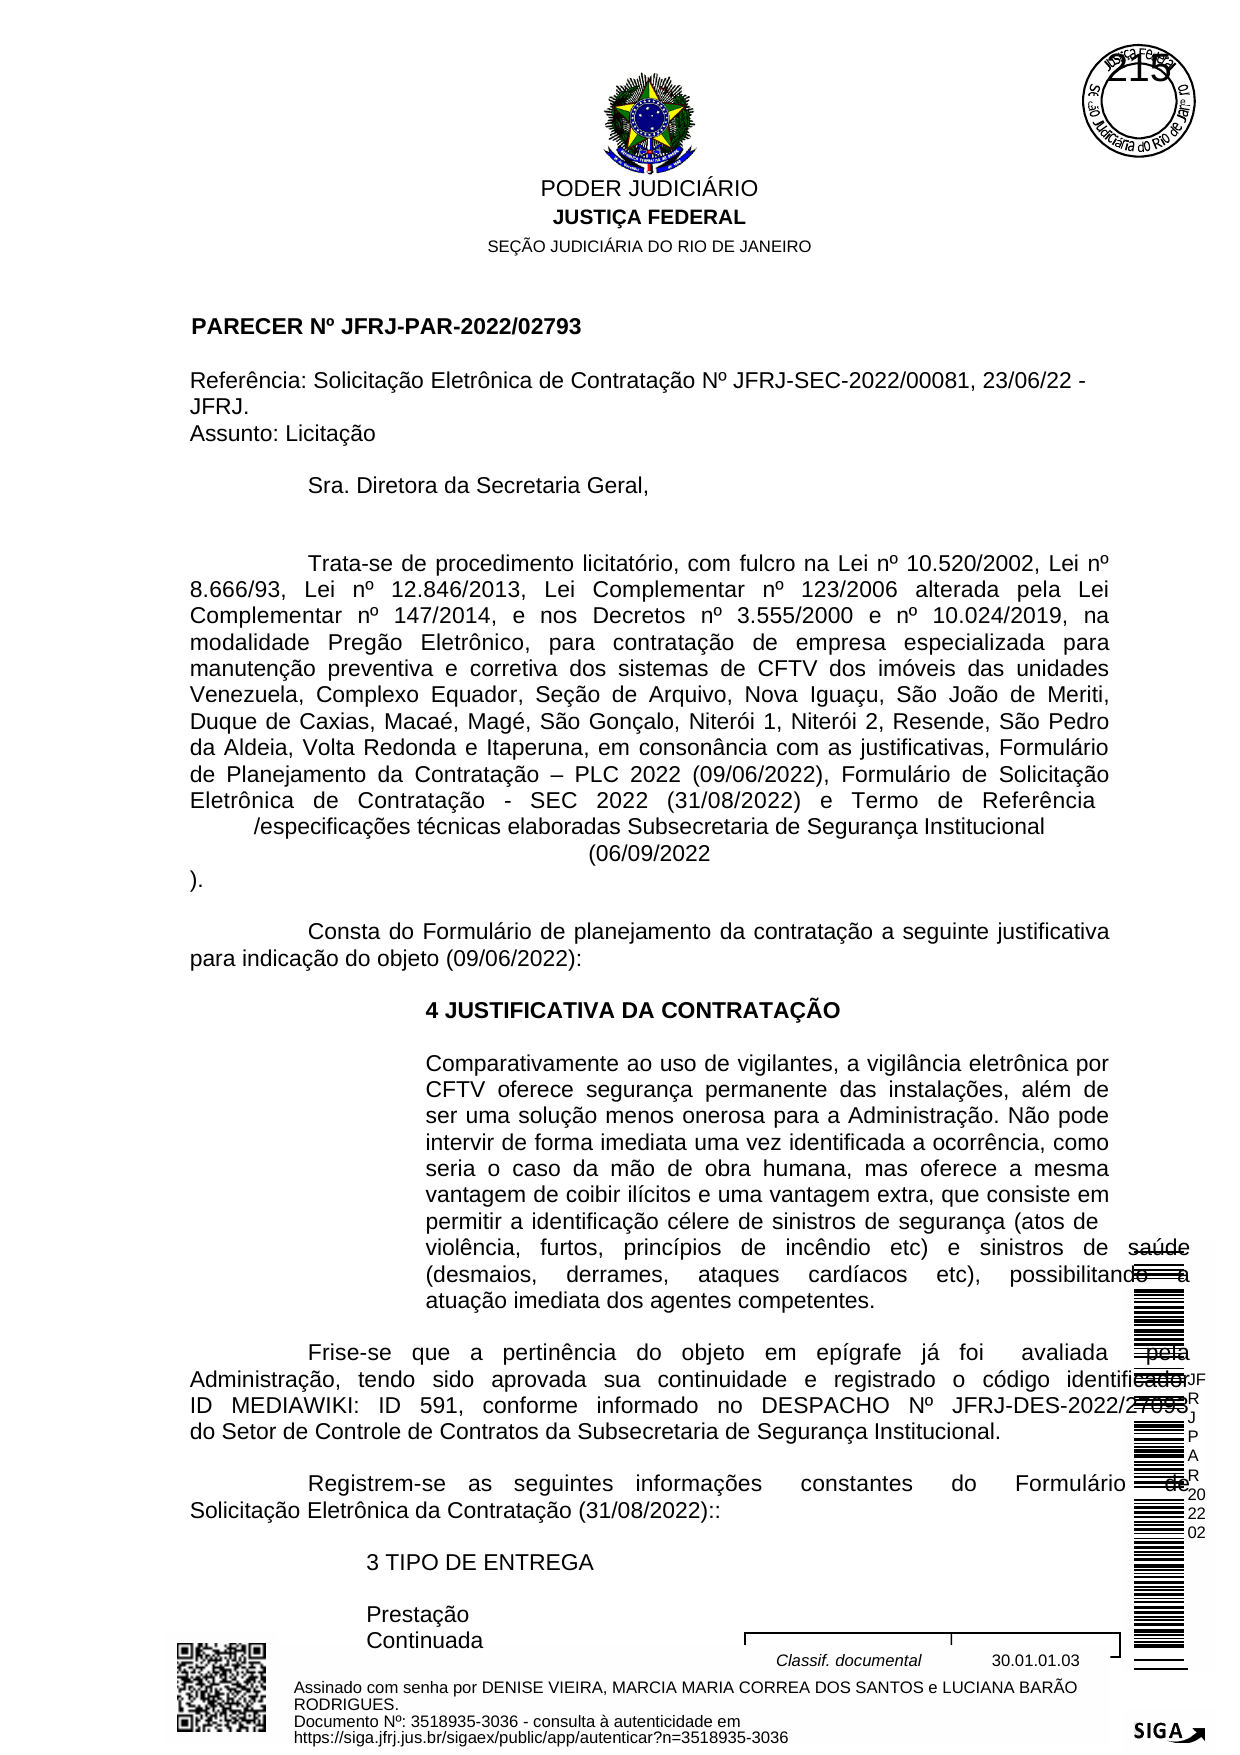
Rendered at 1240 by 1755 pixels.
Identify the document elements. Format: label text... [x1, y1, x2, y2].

text Comparativamente ao uso de vigilantes, a vigilância eletrônica por CFTV oferece segurança permanente das instalações, além de ser uma solução menos onerosa para a Administração. Não pode intervir de forma imediata uma vez identificada a ocorrência, como seria o caso da mão de obra humana, mas oferece a mesma vantagem de coibir ilícitos e uma vantagem extra, que consiste em permitir a identificação célere de sinistros de segurança (atos de [425, 1050, 1109, 1234]
text Referência: Solicitação Eletrônica de Contratação Nº JFRJ-SEC-2022/00081, 23/06/22 - JFRJ. [189, 367, 1098, 420]
text /especificações técnicas elaboradas Subsecretaria de Segurança Institucional (06/09/2022 [192, 813, 1107, 866]
text PARECER Nº JFRJ-PAR-2022/02793 [191, 313, 1239, 339]
text [1217, 1549, 1239, 1575]
text e [1180, 96, 1192, 105]
text SEÇÃO JUDICIÁRIA DO RIO DE JANEIRO [192, 237, 1107, 256]
text Prestação Continuada [366, 1601, 592, 1645]
text Sra. Diretora da Secretaria Geral, [308, 472, 1239, 498]
text Assunto: Licitação [189, 420, 1239, 446]
text violência, furtos, princípios de incêndio etc) e sinistros de saúde (desmaios, derrames, ataques cardíacos etc), possibilitando a atuação imediata dos agentes competentes. [425, 1234, 1190, 1313]
text JUSTIÇA FEDERAL [192, 205, 1107, 229]
text ). [189, 866, 1239, 892]
text Frise-se que a pertinência do objeto em epígrafe já foi avaliada pela Administração, tendo sido aprovada sua continuidade e registrado o código identificador ID MEDIAWIKI: ID 591, conforme informado no DESPACHO Nº JFRJ-DES-2022/27093 do Setor de Controle de Contratos da Subsecretaria de Segurança Institucional. [189, 1339, 1122, 1444]
text 4 JUSTIFICATIVA DA CONTRATAÇÃO [425, 997, 1239, 1024]
text Registrem-se as seguintes informações constantes do Formulário de Solicitação Eletrônica da Contratação (31/08/2022):: [189, 1470, 1122, 1523]
text 3 TIPO DE ENTREGA [366, 1549, 1122, 1575]
text PODER JUDICIÁRIO [192, 175, 1107, 202]
text Consta do Formulário de planejamento da contratação a seguinte justificativa para indicação do objeto (09/06/2022): [189, 918, 1109, 971]
text Trata-se de procedimento licitatório, com fulcro na Lei nº 10.520/2002, Lei nº 8.666/93, Lei nº 12.846/2013, Lei Complementar nº 123/2006 alterada pela Lei Complementar nº 147/2014, e nos Decretos nº 3.555/2000 e nº 10.024/2019, na modalidade Pregão Eletrônico, para contratação de empresa especializada para manutenção preventiva e corretiva dos sistemas de CFTV dos imóveis das unidades Venezuela, Complexo Equador, Seção de Arquivo, Nova Iguaçu, São João de Meriti, Duque de Caxias, Macaé, Magé, São Gonçalo, Niterói 1, Niterói 2, Resende, São Pedro da Aldeia, Volta Redonda e Itaperuna, em consonância com as justificativas, Formulário de Planejamento da Contratação – PLC 2022 (09/06/2022), Formulário de Solicitação Eletrônica de Contratação - SEC 2022 (31/08/2022) e Termo de Referência [189, 550, 1109, 813]
text ç [1088, 97, 1100, 106]
text JFRJPAR202202793A [1187, 1370, 1206, 1542]
